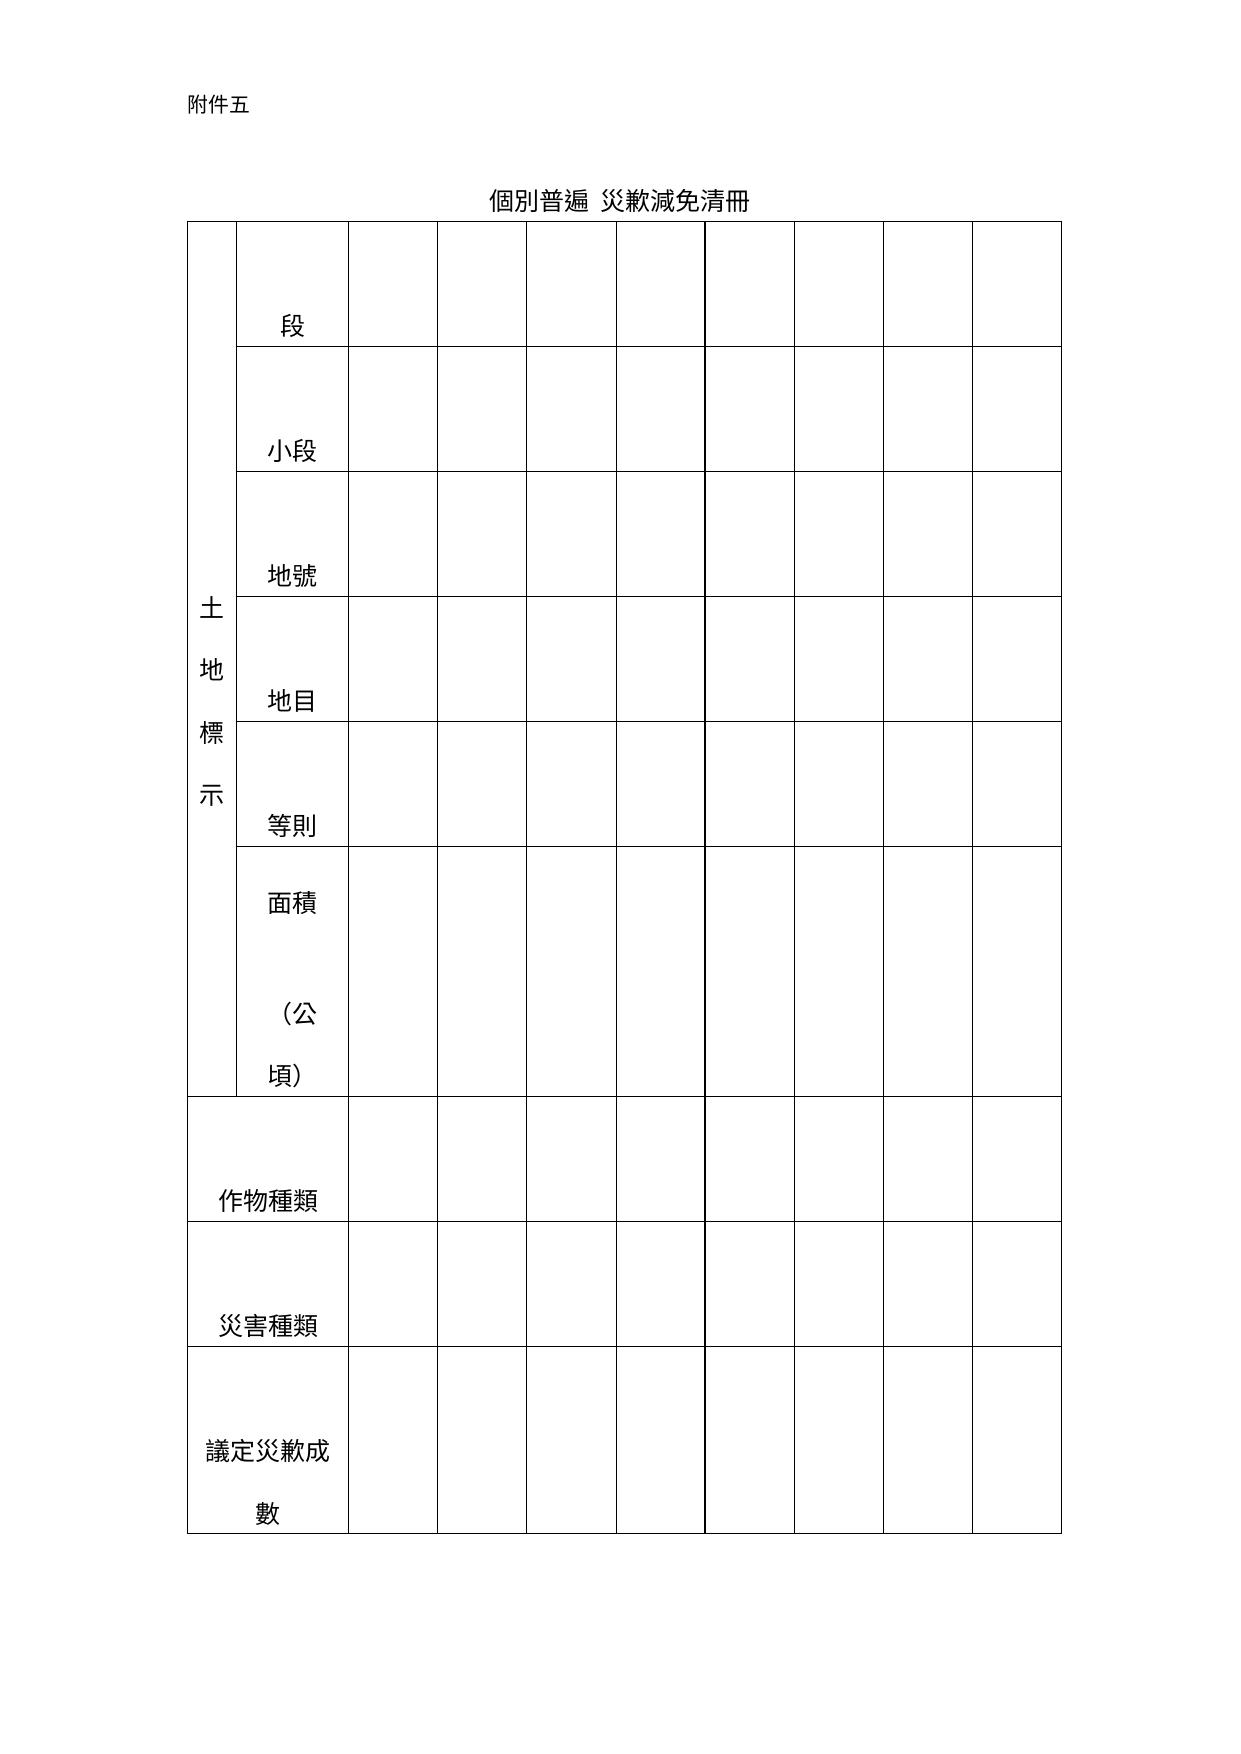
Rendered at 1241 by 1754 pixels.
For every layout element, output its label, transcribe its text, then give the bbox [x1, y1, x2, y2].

table_header 段 [237, 222, 348, 346]
table_cell [795, 1097, 883, 1221]
table_header [884, 222, 972, 346]
table_cell [438, 597, 526, 721]
table_cell 面積 （公頃） [237, 847, 348, 1096]
table_cell [973, 1347, 1061, 1533]
table_cell [884, 347, 972, 471]
table_cell [617, 1347, 704, 1533]
table_cell 地目 [237, 597, 348, 721]
table_cell [527, 1347, 616, 1533]
table_cell [617, 347, 704, 471]
table_cell [349, 1222, 437, 1346]
table_cell [973, 847, 1061, 1096]
table_cell [617, 472, 704, 596]
table_cell 小段 [237, 347, 348, 471]
table_cell [349, 347, 437, 471]
table_cell 災害種類 [188, 1222, 348, 1346]
table_cell [973, 722, 1061, 846]
table_cell [706, 1222, 794, 1346]
table_cell 地號 [237, 472, 348, 596]
table_cell [438, 722, 526, 846]
table_cell [349, 1347, 437, 1533]
table_cell [795, 1222, 883, 1346]
table_cell [884, 472, 972, 596]
table_cell [973, 597, 1061, 721]
table_cell [706, 847, 794, 1096]
table_cell [349, 722, 437, 846]
table_cell [706, 1097, 794, 1221]
table_cell [884, 1222, 972, 1346]
table_header [438, 222, 526, 346]
table_cell [349, 847, 437, 1096]
table_cell [884, 847, 972, 1096]
table_cell [527, 472, 616, 596]
table_cell [706, 1347, 794, 1533]
table_cell [884, 1097, 972, 1221]
table_cell [349, 597, 437, 721]
table_cell 作物種類 [188, 1097, 348, 1221]
table_cell [795, 847, 883, 1096]
table_header [795, 222, 883, 346]
table_cell [706, 347, 794, 471]
table_cell [795, 597, 883, 721]
table_cell [795, 1347, 883, 1533]
table_cell [884, 1347, 972, 1533]
table_cell [438, 1347, 526, 1533]
table_cell [617, 597, 704, 721]
table_header [973, 222, 1061, 346]
table_cell [438, 847, 526, 1096]
table_cell [706, 472, 794, 596]
table_cell [706, 722, 794, 846]
table_cell [438, 1222, 526, 1346]
table_cell [438, 1097, 526, 1221]
table_header [349, 222, 437, 346]
table_cell [795, 722, 883, 846]
table_cell 議定災歉成數 [188, 1347, 348, 1533]
table_header [706, 222, 794, 346]
table_cell [617, 847, 704, 1096]
table_cell [527, 347, 616, 471]
table_cell [795, 347, 883, 471]
table_cell [438, 472, 526, 596]
table_cell [527, 722, 616, 846]
table_header [617, 222, 704, 346]
table_cell [973, 472, 1061, 596]
table_cell [973, 1097, 1061, 1221]
table_header [527, 222, 616, 346]
table_cell [527, 1222, 616, 1346]
table_header 土地標示 [188, 222, 236, 1096]
table_cell [706, 597, 794, 721]
table_cell [438, 347, 526, 471]
table_cell [617, 1222, 704, 1346]
table_cell [617, 722, 704, 846]
table_cell [884, 722, 972, 846]
table_cell [527, 597, 616, 721]
text 個別普遍 災歉減免清冊 [187, 158, 1053, 221]
table_cell [349, 472, 437, 596]
table_cell [617, 1097, 704, 1221]
table_cell 等則 [237, 722, 348, 846]
table_cell [973, 1222, 1061, 1346]
table_cell [527, 1097, 616, 1221]
table_cell [973, 347, 1061, 471]
table_cell [527, 847, 616, 1096]
table_cell [795, 472, 883, 596]
table_cell [884, 597, 972, 721]
table_cell [349, 1097, 437, 1221]
